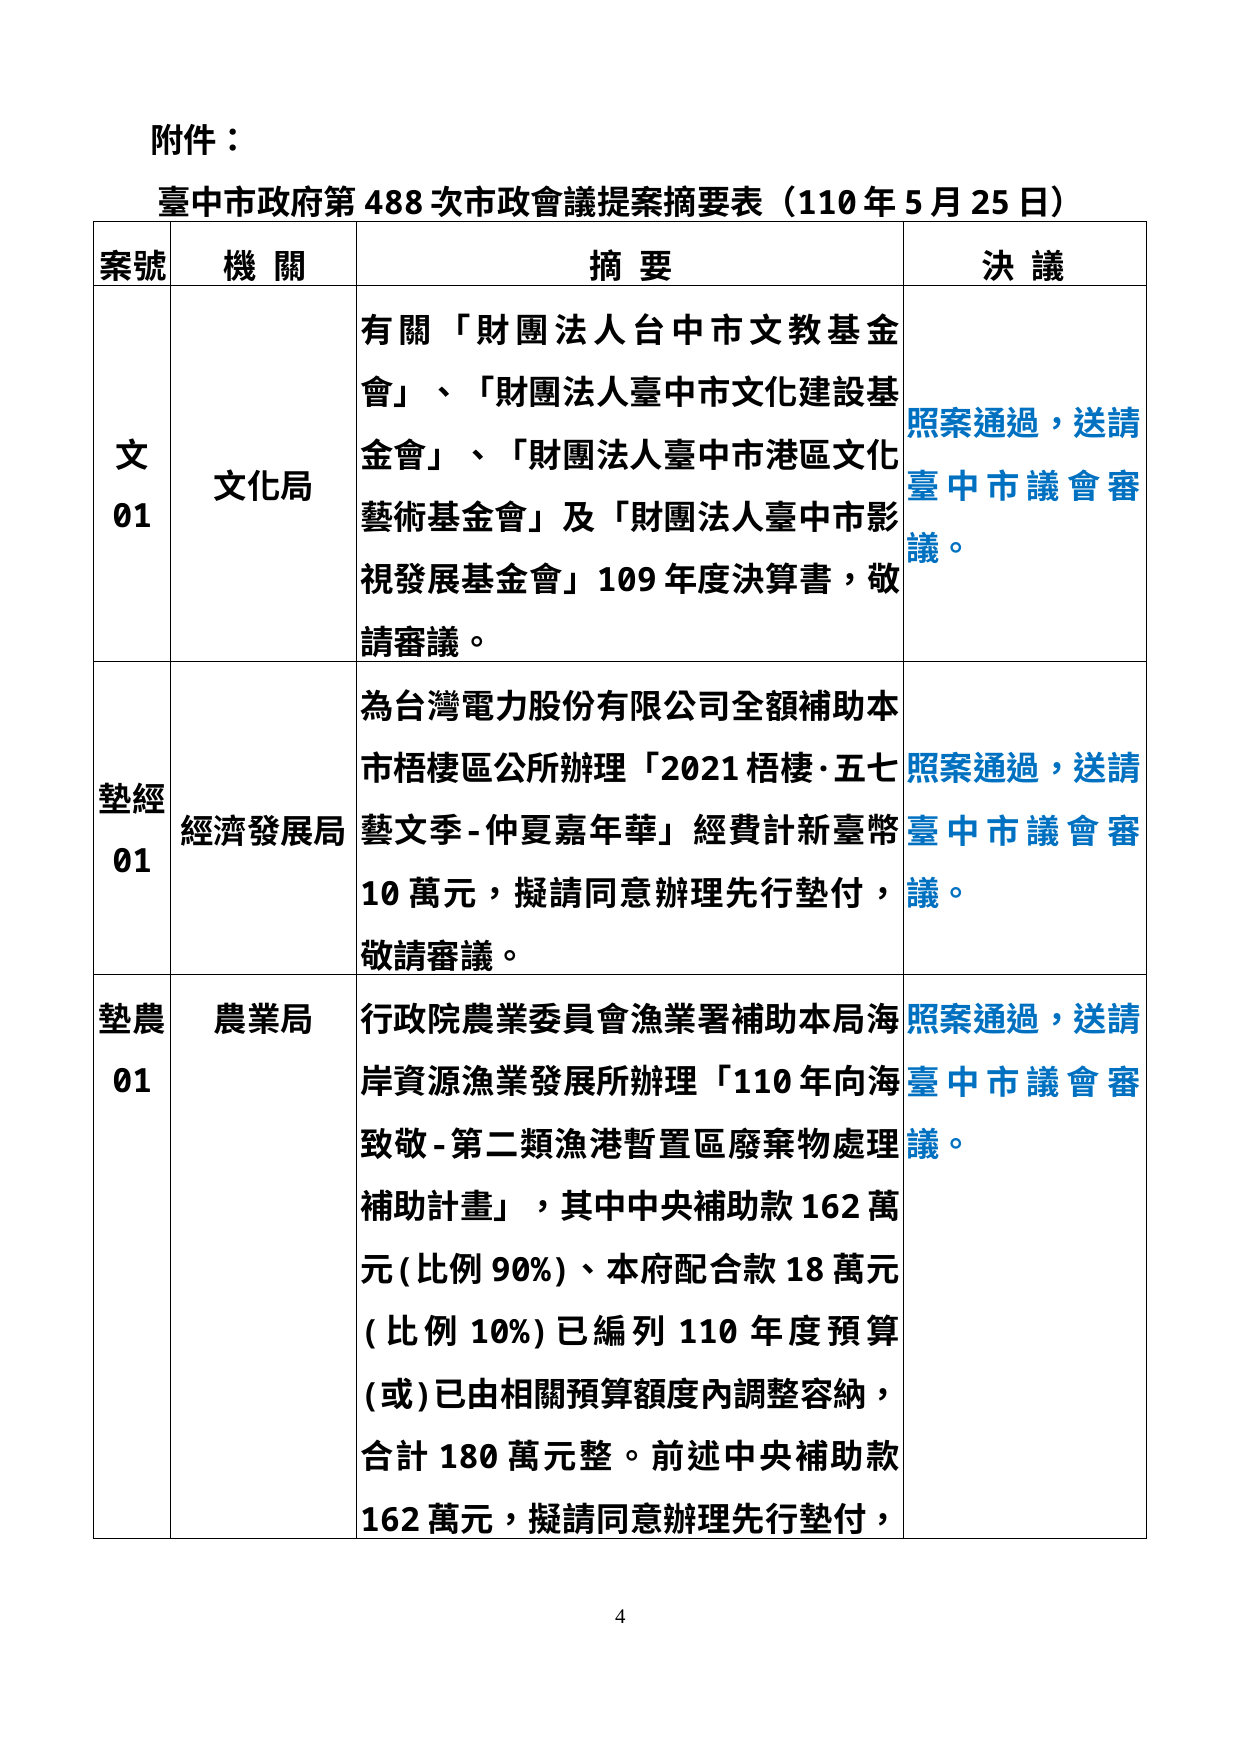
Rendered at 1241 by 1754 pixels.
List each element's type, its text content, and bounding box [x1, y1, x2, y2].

table_cell 為台灣電力股份有限公司全額補助本市梧棲區公所辦理「2021梧棲·五七藝文季-仲夏嘉年華」經費計新臺幣10萬元，擬請同意辦理先行墊付，敬請審議。 [357, 662, 903, 974]
table_cell 文01 [94, 286, 170, 661]
table_header 案號 [94, 222, 170, 285]
table_cell 照案通過，送請臺中市議會審議。 [904, 975, 1146, 1538]
table_cell 行政院農業委員會漁業署補助本局海岸資源漁業發展所辦理「110年向海致敬-第二類漁港暫置區廢棄物處理補助計畫」，其中中央補助款162萬元(比例90%)、本府配合款18萬元(比例10%)已編列110年度預算(或)已由相關預算額度內調整容納，合計180萬元整。前述中央補助款162萬元，擬請同意辦理先行墊付， [357, 975, 903, 1538]
table_header 摘 要 [357, 222, 903, 285]
table_cell 經濟發展局 [171, 662, 356, 974]
table_cell 有關「財團法人台中市文教基金會」、「財團法人臺中市文化建設基金會」、「財團法人臺中市港區文化藝術基金會」及「財團法人臺中市影視發展基金會」109年度決算書，敬請審議。 [357, 286, 903, 661]
table_header 機 關 [171, 222, 356, 285]
table_cell 農業局 [171, 975, 356, 1538]
table_cell 墊農01 [94, 975, 170, 1538]
table_cell 照案通過，送請臺中市議會審議。 [904, 662, 1146, 974]
text 臺中市政府第488次市政會議提案摘要表（110年5月25日） [150, 159, 1090, 221]
table_cell 照案通過，送請臺中市議會審議。 [904, 286, 1146, 661]
table_cell 文化局 [171, 286, 356, 661]
table_header 決 議 [904, 222, 1146, 285]
text 附件： [150, 96, 1090, 159]
table_cell 墊經01 [94, 662, 170, 974]
